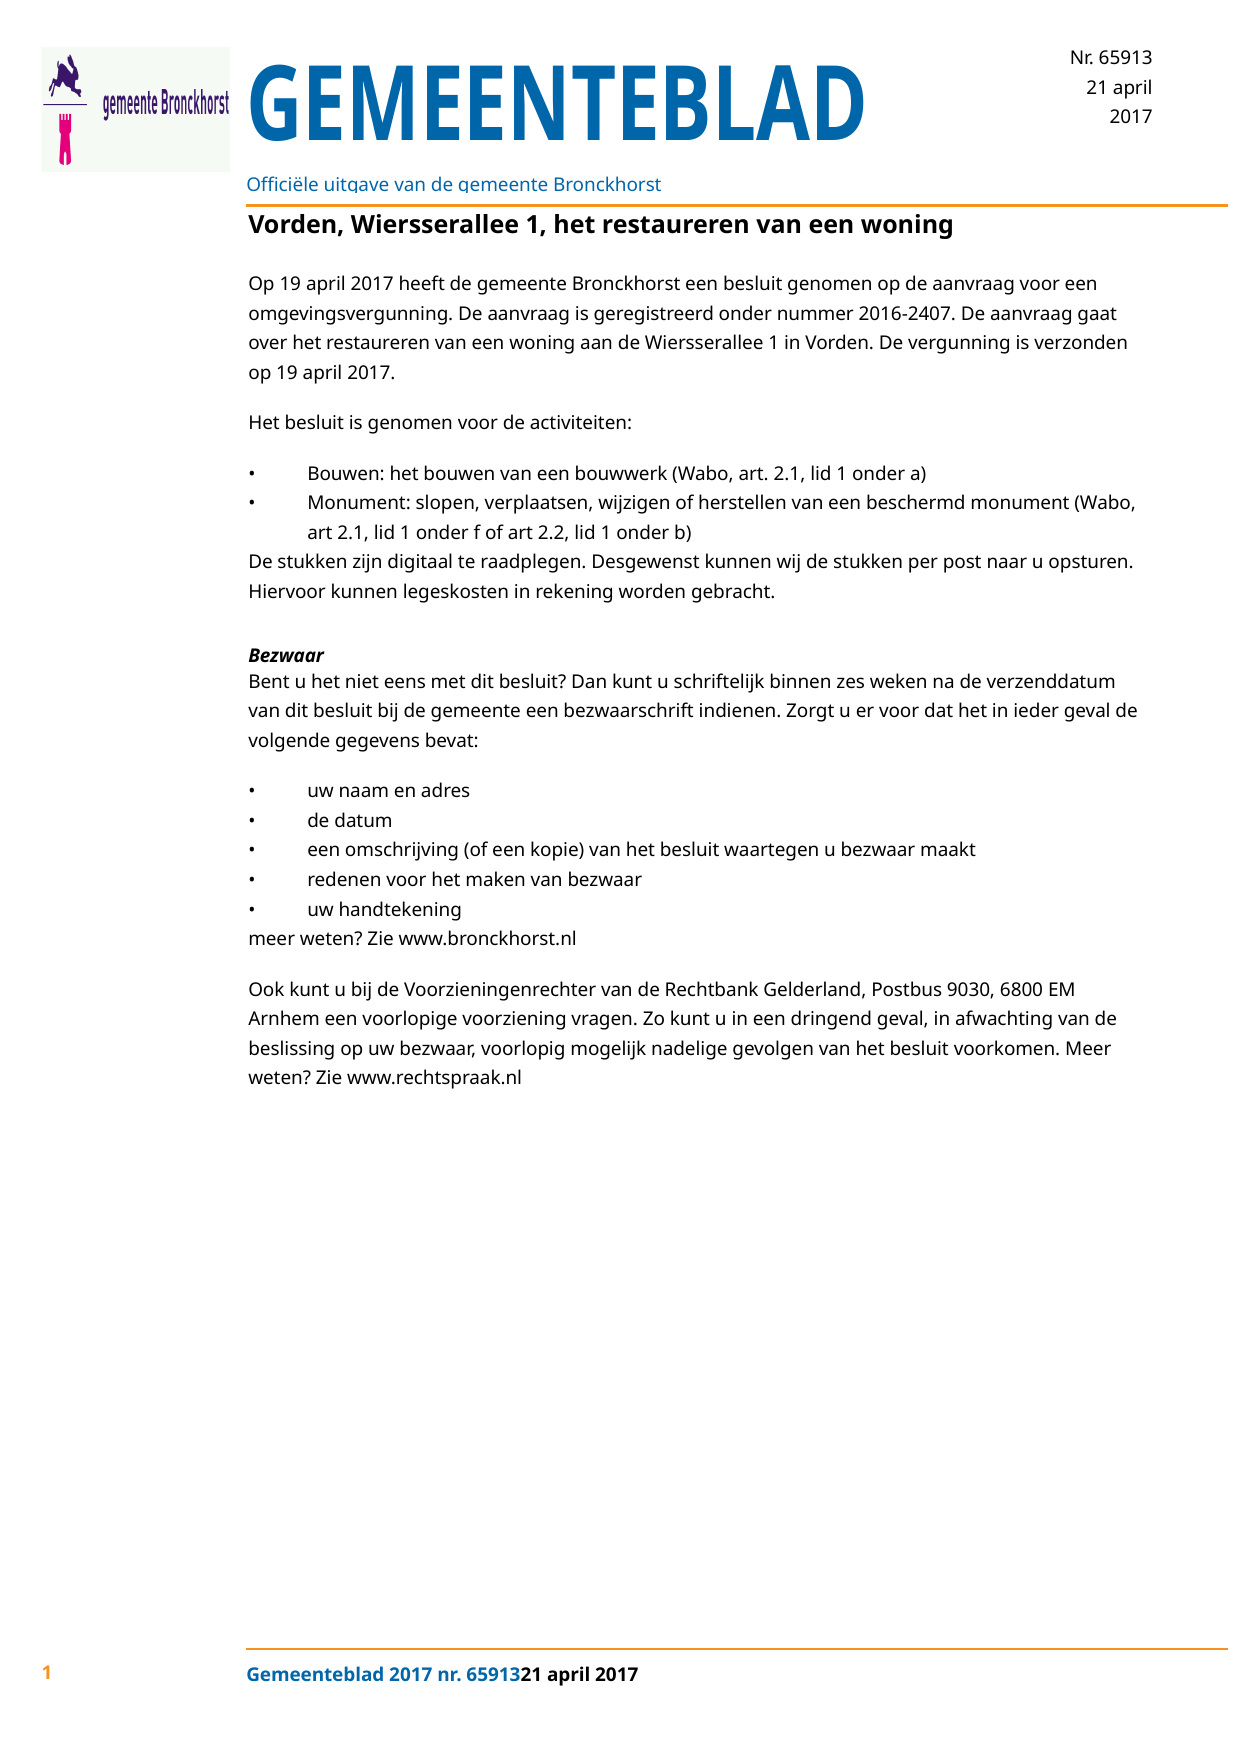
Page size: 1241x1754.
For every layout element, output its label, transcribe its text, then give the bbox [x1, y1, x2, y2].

text meer weten? Zie www.bronckhorst.nl [248, 925, 1152, 951]
text Ook kunt u bij de Voorzieningenrechter van de Rechtbank Gelderland, Postbus 9030, 6800 EM Arnhem een voorlopige voorziening vragen. Zo kunt u in een dringend geval, in afwachting van de beslissing op uw bezwaar, voorlopig mogelijk nadelige gevolgen van het besluit voorkomen. Meer weten? Zie www.rechtspraak.nl [248, 976, 1152, 1090]
text De stukken zijn digitaal te raadplegen. Desgewenst kunnen wij de stukken per post naar u opsturen. Hiervoor kunnen legeskosten in rekening worden gebracht. [248, 549, 1152, 604]
list Bouwen: het bouwen van een bouwwerk (Wabo, art. 2.1, lid 1 onder a) [248, 460, 1152, 486]
text Bent u het niet eens met dit besluit? Dan kunt u schriftelijk binnen zes weken na de verzenddatum van dit besluit bij de gemeente een bezwaarschrift indienen. Zorgt u er voor dat het in ieder geval de volgende gegevens bevat: [248, 668, 1152, 753]
text Bezwaar [248, 642, 1152, 668]
list uw handtekening [248, 896, 1152, 922]
list een omschrijving (of een kopie) van het besluit waartegen u bezwaar maakt [248, 837, 1152, 862]
text Het besluit is genomen voor de activiteiten: [248, 409, 1152, 435]
text Vorden, Wiersserallee 1, het restaureren van een woning [248, 207, 1152, 241]
picture [41, 47, 231, 172]
list uw naam en adres [248, 777, 1152, 803]
text Op 19 april 2017 heeft de gemeente Bronckhorst een besluit genomen op de aanvraag voor een omgevingsvergunning. De aanvraag is geregistreerd onder nummer 2016-2407. De aanvraag gaat over het restaureren van een woning aan de Wiersserallee 1 in Vorden. De vergunning is verzonden op 19 april 2017. [248, 270, 1152, 385]
list de datum [248, 807, 1152, 833]
list redenen voor het maken van bezwaar [248, 866, 1152, 892]
list Monument: slopen, verplaatsen, wijzigen of herstellen van een beschermd monument (Wabo, art 2.1, lid 1 onder f of art 2.2, lid 1 onder b) [248, 489, 1152, 545]
